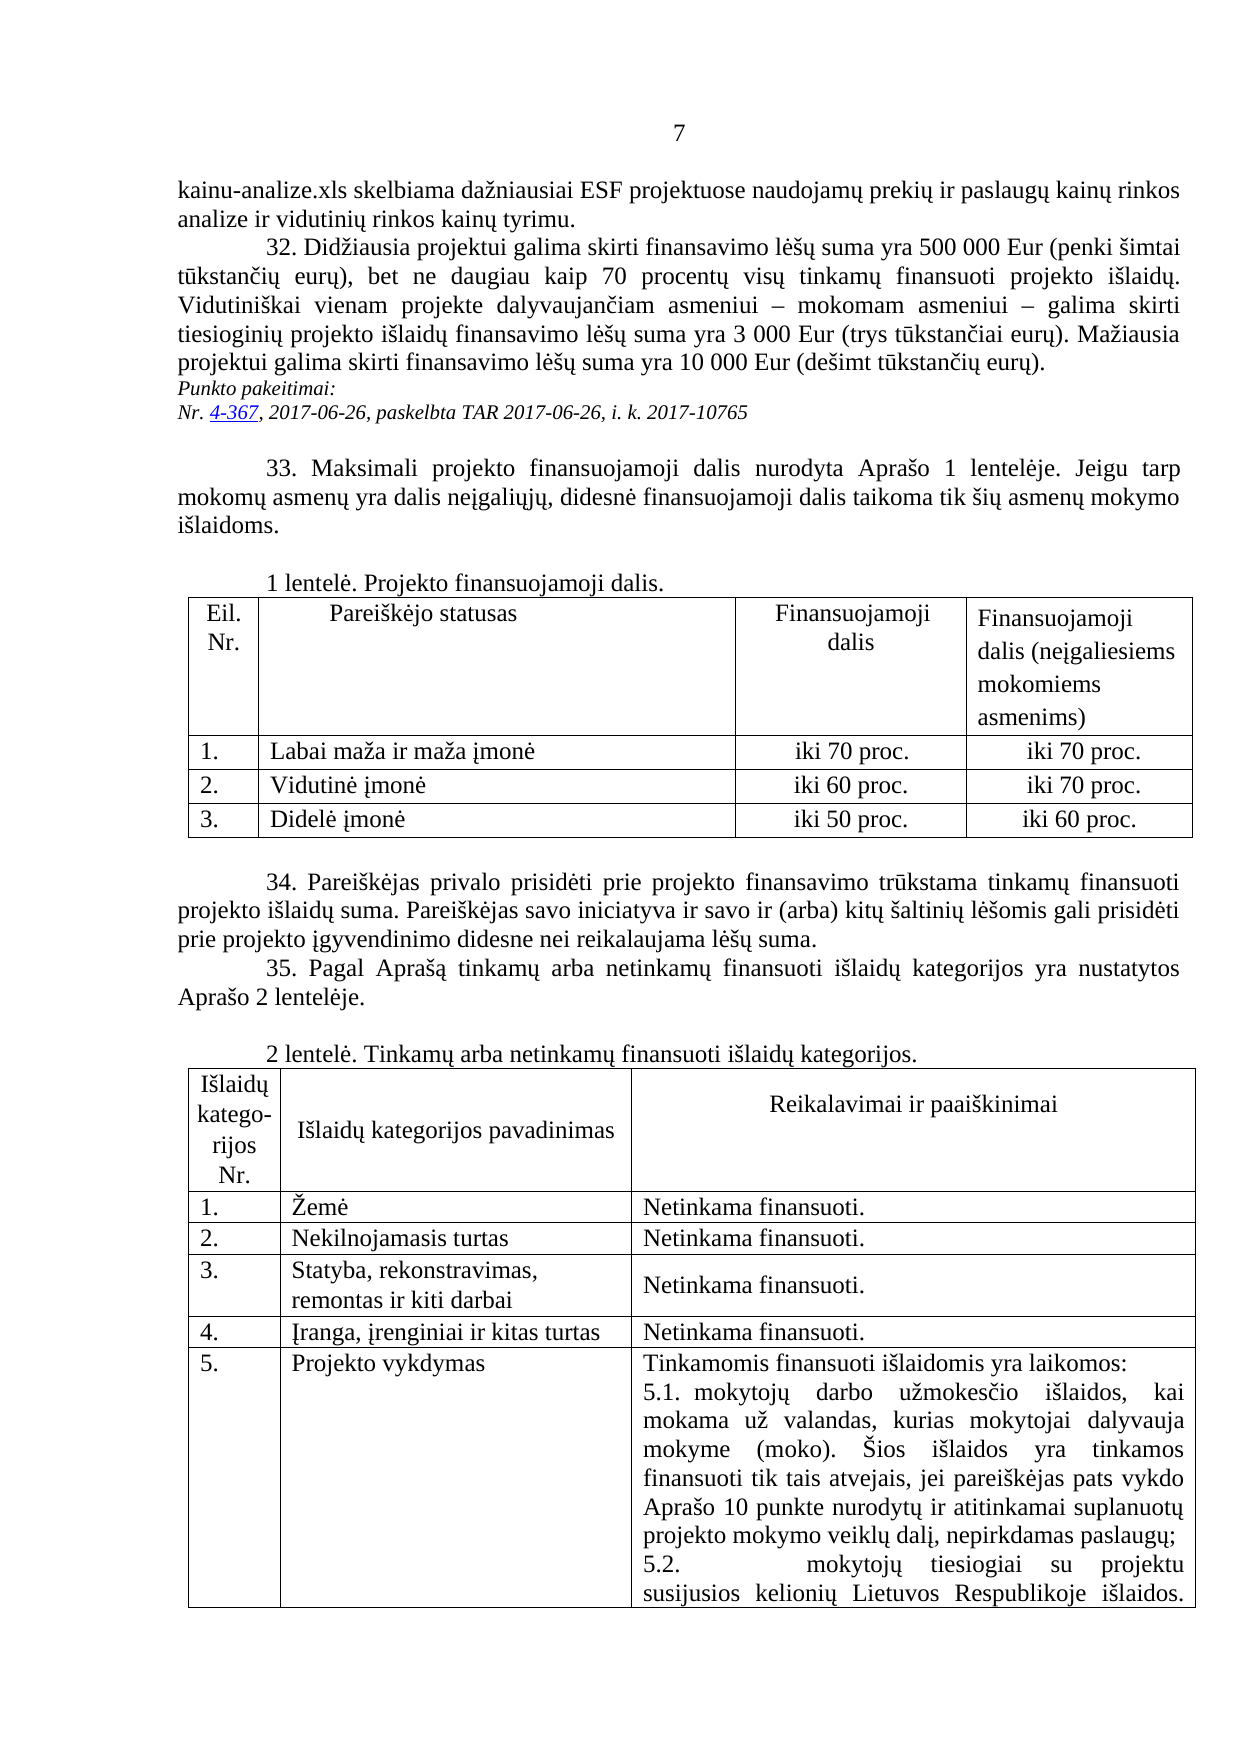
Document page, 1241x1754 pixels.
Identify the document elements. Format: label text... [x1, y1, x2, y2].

table_cell 4. [189, 1317, 280, 1347]
text 34. Pareiškėjas privalo prisidėti prie projekto finansavimo trūkstama tinkamų finansuoti projekto išlaidų suma. Pareiškėjas savo iniciatyva ir savo ir (arba) kitų šaltinių lėšomis gali prisidėti prie projekto įgyvendinimo didesne nei reikalaujama lėšų suma. [177, 867, 1181, 953]
table_cell 3. [189, 804, 258, 837]
table_cell Netinkama finansuoti. [632, 1223, 1195, 1254]
table_header Finansuojamoji dalis (neįgaliesiems mokomiems asmenims) [967, 598, 1192, 735]
text 32. Didžiausia projektui galima skirti finansavimo lėšų suma yra 500 000 Eur (penki šimtai tūkstančių eurų), bet ne daugiau kaip 70 procentų visų tinkamų finansuoti projekto išlaidų. Vidutiniškai vienam projekte dalyvaujančiam asmeniui – mokomam asmeniui – galima skirti tiesioginių projekto išlaidų finansavimo lėšų suma yra 3 000 Eur (trys tūkstančiai eurų). Mažiausia projektui galima skirti finansavimo lėšų suma yra 10 000 Eur (dešimt tūkstančių eurų). [177, 232, 1181, 376]
text Punkto pakeitimai: [177, 376, 1181, 400]
table_cell Tinkamomis finansuoti išlaidomis yra laikomos: 5.1. mokytojų darbo užmokesčio išlaidos, kai mokama už valandas, kurias mokytojai dalyvauja mokyme (moko). Šios išlaidos yra tinkamos finansuoti tik tais atvejais, jei pareiškėjas pats vykdo Aprašo 10 punkte nurodytų ir atitinkamai suplanuotų projekto mokymo veiklų dalį, nepirkdamas paslaugų; 5.2. mokytojų tiesiogiai su projektu susijusios kelionių Lietuvos Respublikoje išlaidos. [632, 1348, 1195, 1607]
table_cell Įranga, įrenginiai ir kitas turtas [281, 1317, 631, 1347]
table_cell Didelė įmonė [259, 804, 735, 837]
table_cell Žemė [281, 1192, 631, 1222]
table_cell Nekilnojamasis turtas [281, 1223, 631, 1254]
text kainu-analize.xls skelbiama dažniausiai ESF projektuose naudojamų prekių ir paslaugų kainų rinkos analize ir vidutinių rinkos kainų tyrimu. [177, 175, 1181, 232]
table_header Reikalavimai ir paaiškinimai [632, 1069, 1195, 1191]
table_cell 3. [189, 1255, 280, 1316]
table_cell iki 60 proc. [736, 770, 966, 803]
table_header Išlaidų katego-rijos Nr. [189, 1069, 280, 1191]
table_cell 5. [189, 1348, 280, 1607]
table_header Pareiškėjo statusas [259, 598, 735, 735]
table_cell iki 70 proc. [967, 770, 1192, 803]
text 1 lentelė. Projekto finansuojamoji dalis. [177, 568, 1181, 597]
text Nr. 4-367, 2017-06-26, paskelbta TAR 2017-06-26, i. k. 2017-10765 [177, 400, 1181, 424]
table_cell Projekto vykdymas [281, 1348, 631, 1607]
table_cell Netinkama finansuoti. [632, 1317, 1195, 1347]
table_cell Vidutinė įmonė [259, 770, 735, 803]
table_cell iki 70 proc. [967, 736, 1192, 769]
table_cell 2. [189, 1223, 280, 1254]
table_cell iki 50 proc. [736, 804, 966, 837]
table_cell Netinkama finansuoti. [632, 1192, 1195, 1222]
table_cell 1. [189, 736, 258, 769]
table_cell Labai maža ir maža įmonė [259, 736, 735, 769]
text 35. Pagal Aprašą tinkamų arba netinkamų finansuoti išlaidų kategorijos yra nustatytos Aprašo 2 lentelėje. [177, 953, 1181, 1011]
text 33. Maksimali projekto finansuojamoji dalis nurodyta Aprašo 1 lentelėje. Jeigu tarp mokomų asmenų yra dalis neįgaliųjų, didesnė finansuojamoji dalis taikoma tik šių asmenų mokymo išlaidoms. [177, 453, 1181, 539]
table_cell iki 70 proc. [736, 736, 966, 769]
table_cell iki 60 proc. [967, 804, 1192, 837]
table_header Išlaidų kategorijos pavadinimas [281, 1069, 631, 1191]
text 2 lentelė. Tinkamų arba netinkamų finansuoti išlaidų kategorijos. [177, 1039, 1181, 1068]
table_cell 1. [189, 1192, 280, 1222]
table_cell Statyba, rekonstravimas, remontas ir kiti darbai [281, 1255, 631, 1316]
table_cell Netinkama finansuoti. [632, 1255, 1195, 1316]
table_cell 2. [189, 770, 258, 803]
table_header Eil. Nr. [189, 598, 258, 735]
table_header Finansuojamoji dalis [736, 598, 966, 735]
